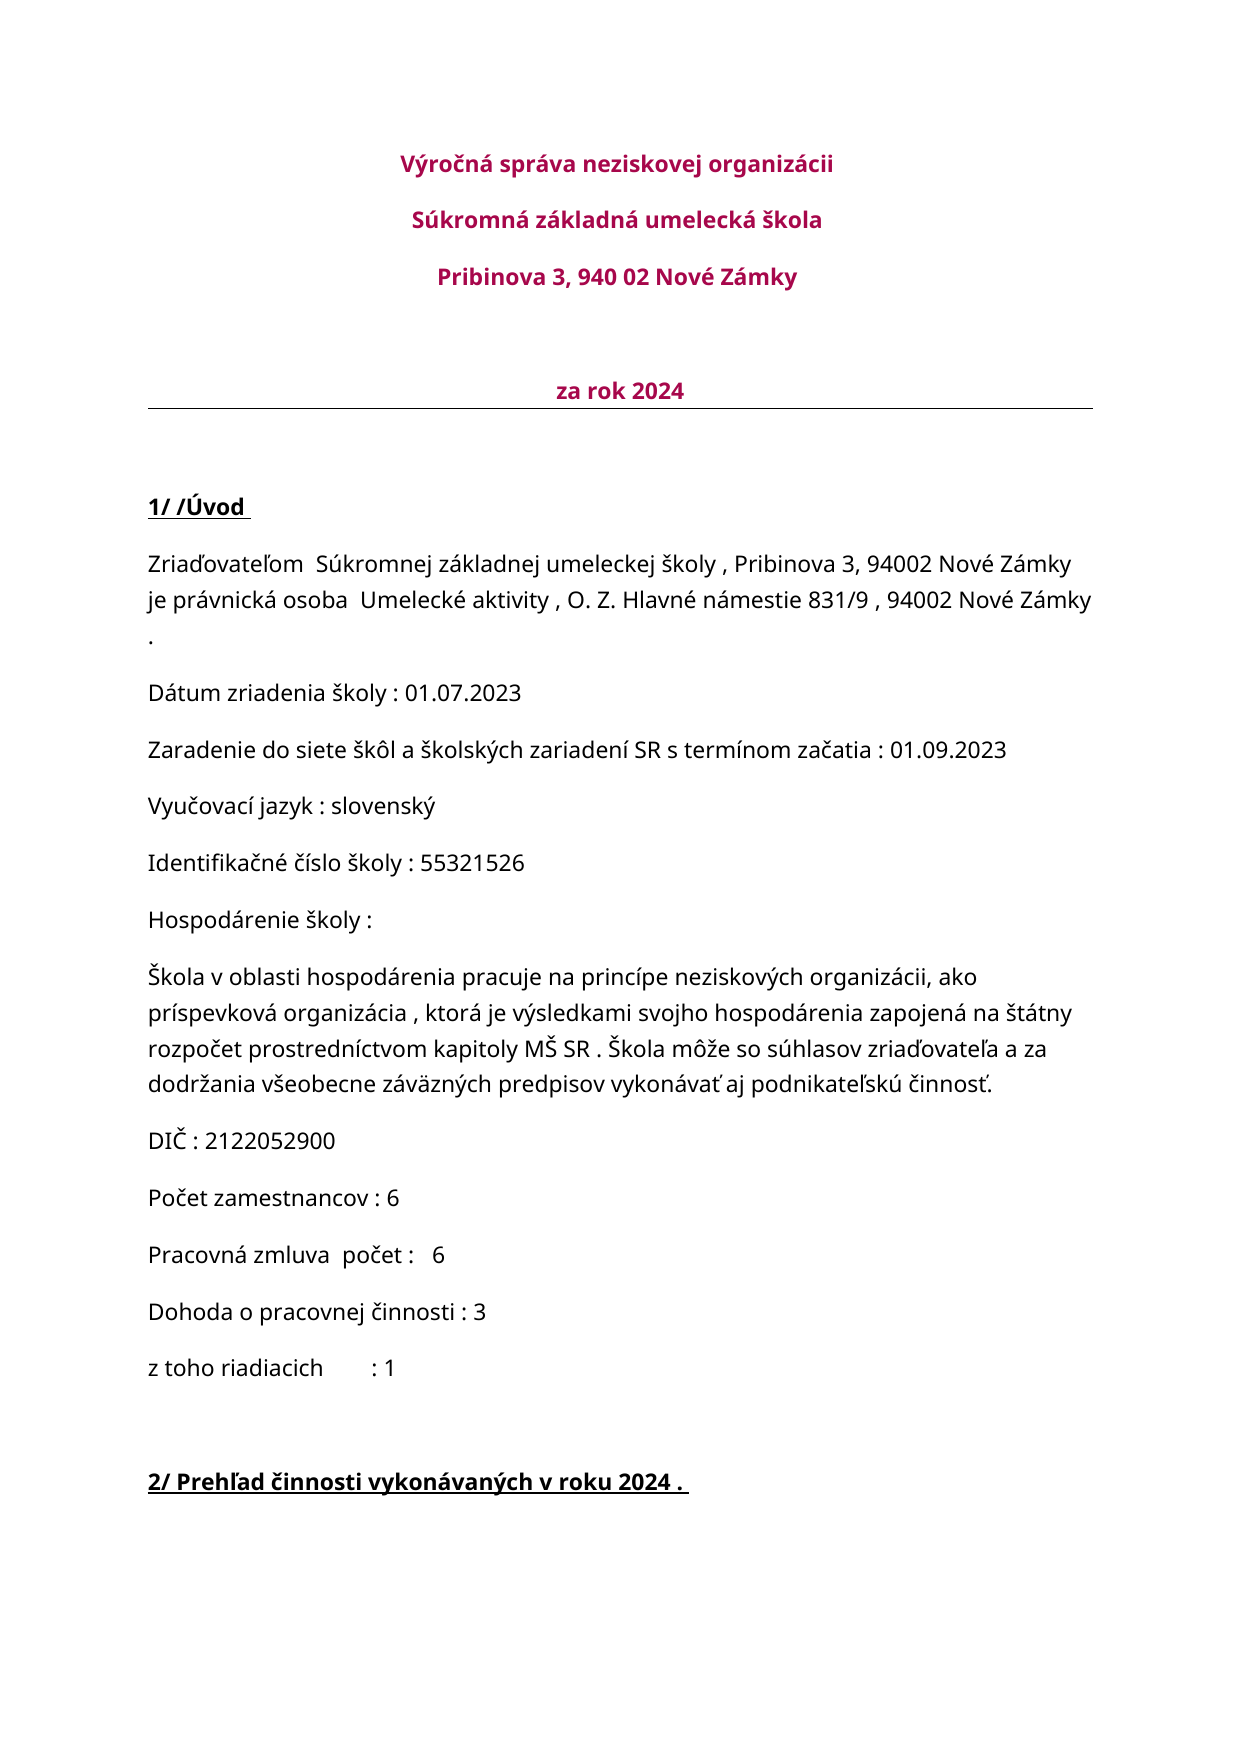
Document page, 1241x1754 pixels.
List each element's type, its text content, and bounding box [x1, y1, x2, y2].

text Zriaďovateľom Súkromnej základnej umeleckej školy , Pribinova 3, 94002 Nové Zámky je právnická osoba Umelecké aktivity , O. Z. Hlavné námestie 831/9 , 94002 Nové Zámky . [148, 548, 1093, 651]
text 1/ /Úvod [148, 491, 1093, 523]
text Dátum zriadenia školy : 01.07.2023 [148, 677, 1093, 708]
text Pribinova 3, 940 02 Nové Zámky [148, 261, 1093, 292]
text Dohoda o pracovnej činnosti : 3 [148, 1296, 1093, 1327]
text Počet zamestnancov : 6 [148, 1182, 1093, 1213]
text Súkromná základná umelecká škola [148, 204, 1093, 236]
text Hospodárenie školy : [148, 904, 1093, 935]
text Pracovná zmluva počet : 6 [148, 1239, 1093, 1270]
text Výročná správa neziskovej organizácii [148, 148, 1093, 179]
text Identifikačné číslo školy : 55321526 [148, 847, 1093, 878]
text z toho riadiacich : 1 [148, 1352, 1093, 1383]
text Vyučovací jazyk : slovenský [148, 790, 1093, 822]
text Škola v oblasti hospodárenia pracuje na princípe neziskových organizácii, ako príspevková organizácia , ktorá je výsledkami svojho hospodárenia zapojená na štátny rozpočet prostredníctvom kapitoly MŠ SR . Škola môže so súhlasov zriaďovateľa a za dodržania všeobecne záväzných predpisov vykonávať aj podnikateľskú činnosť. [148, 961, 1093, 1100]
text DIČ : 2122052900 [148, 1125, 1093, 1156]
text 2/ Prehľad činnosti vykonávaných v roku 2024 . [148, 1466, 1093, 1497]
text Zaradenie do siete škôl a školských zariadení SR s termínom začatia : 01.09.2023 [148, 733, 1093, 765]
text za rok 2024 [148, 375, 1093, 408]
